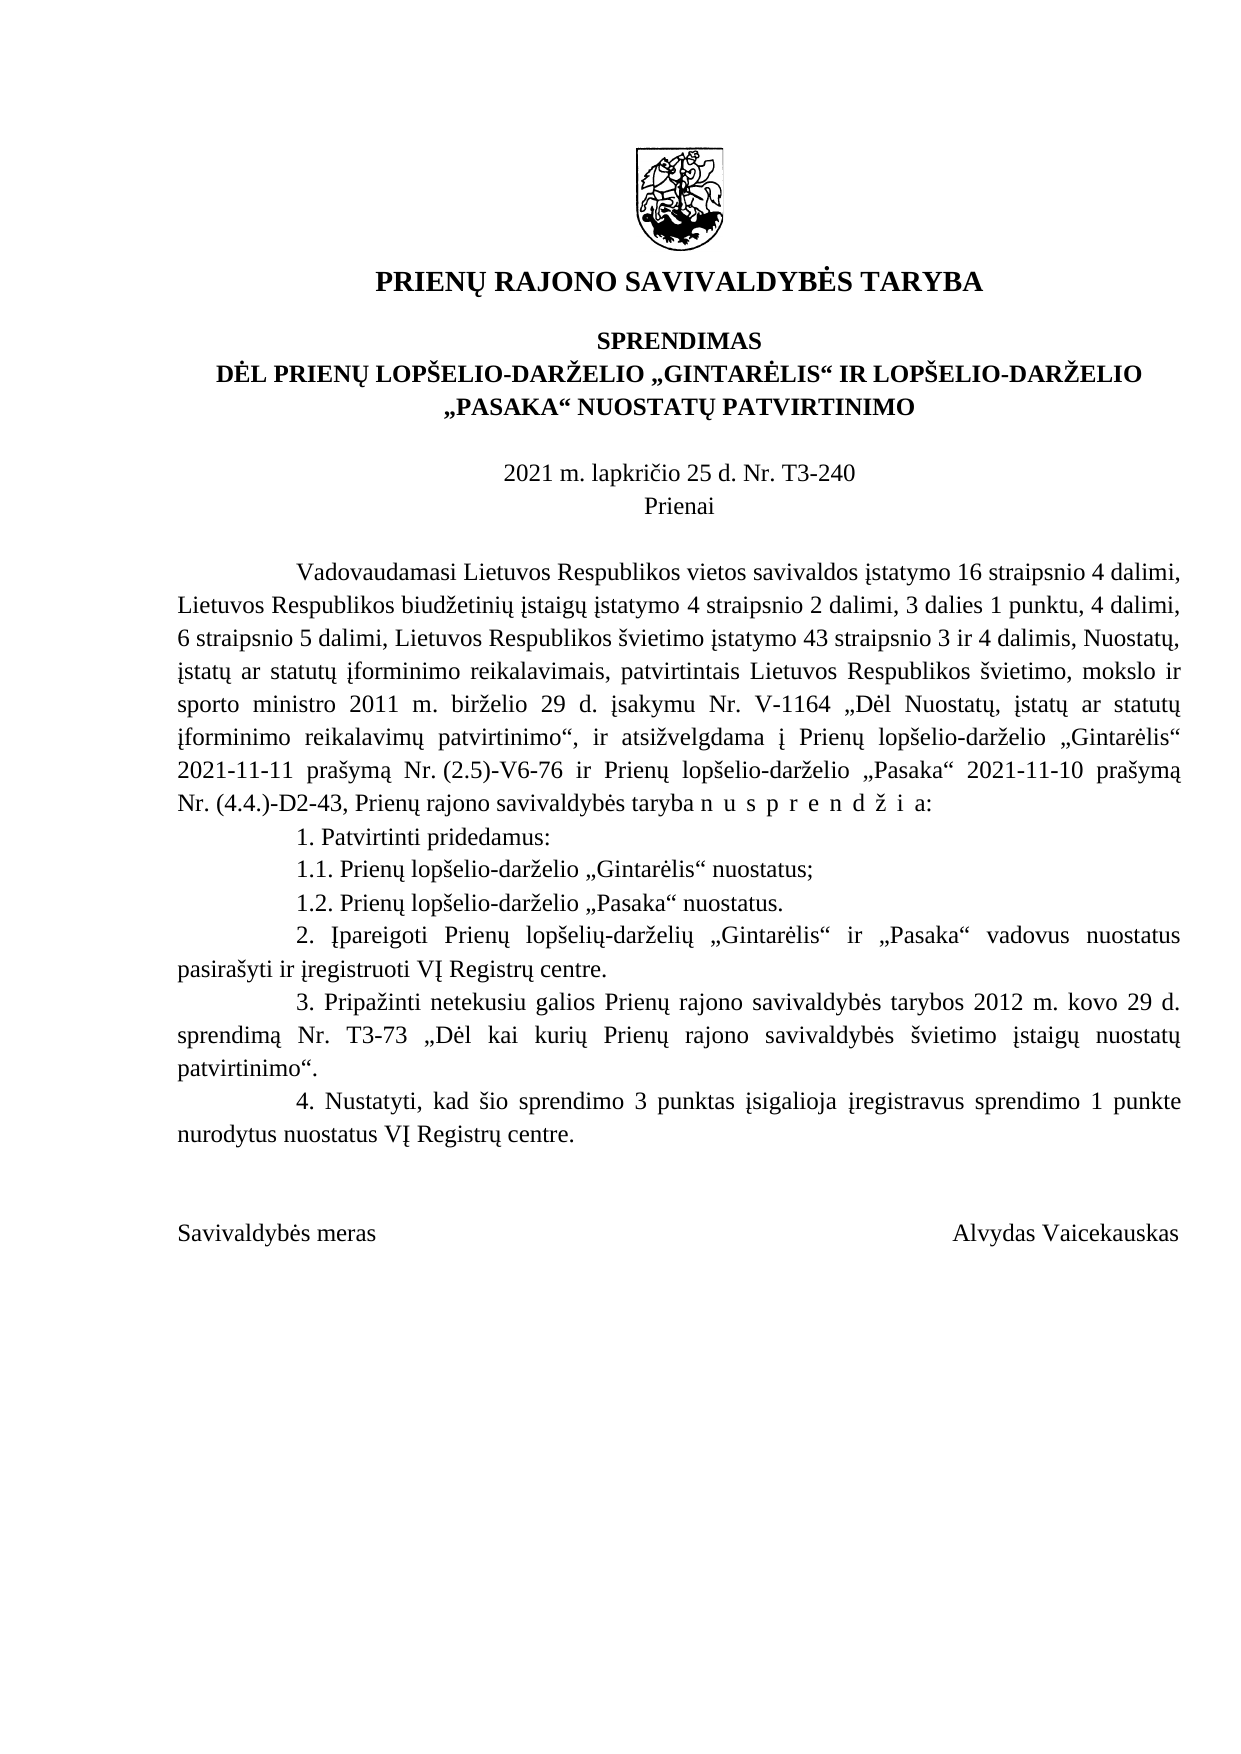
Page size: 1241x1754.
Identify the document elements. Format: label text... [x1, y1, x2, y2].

text 1.2. Prienų lopšelio-darželio „Pasaka“ nuostatus. [296, 888, 1182, 916]
text 2021 m. lapkričio 25 d. Nr. T3-240 [177, 458, 1182, 487]
text DĖL PRIENŲ LOPŠELIO-DARŽELIO „GINTARĖLIS“ IR LOPŠELIO-DARŽELIO „PASAKA“ NUOSTATŲ PATVIRTINIMO [177, 359, 1182, 421]
text 1.1. Prienų lopšelio-darželio „Gintarėlis“ nuostatus; [296, 854, 1182, 883]
text PRIENŲ RAJONO SAVIVALDYBĖS TARYBA [177, 264, 1182, 297]
text Prienai [177, 491, 1182, 520]
text Savivaldybės meras Alvydas Vaicekauskas [177, 1218, 1182, 1247]
text Vadovaudamasi Lietuvos Respublikos vietos savivaldos įstatymo 16 straipsnio 4 dalimi, Lietuvos Respublikos biudžetinių įstaigų įstatymo 4 straipsnio 2 dalimi, 3 dalies 1 punktu, 4 dalimi, 6 straipsnio 5 dalimi, Lietuvos Respublikos švietimo įstatymo 43 straipsnio 3 ir 4 dalimis, Nuostatų, įstatų ar statutų įforminimo reikalavimais, patvirtintais Lietuvos Respublikos švietimo, mokslo ir sporto ministro 2011 m. birželio 29 d. įsakymu Nr. V-1164 „Dėl Nuostatų, įstatų ar statutų įforminimo reikalavimų patvirtinimo“, ir atsižvelgdama į Prienų lopšelio-darželio „Gintarėlis“ 2021-11-11 prašymą Nr. (2.5)-V6-76 ir Prienų lopšelio-darželio „Pasaka“ 2021-11-10 prašymą Nr. (4.4.)-D2-43, Prienų rajono savivaldybės taryba nusprendžia: [177, 557, 1182, 817]
text 2. Įpareigoti Prienų lopšelių-darželių „Gintarėlis“ ir „Pasaka“ vadovus nuostatus pasirašyti ir įregistruoti VĮ Registrų centre. [177, 921, 1182, 982]
text 1. Patvirtinti pridedamus: [296, 822, 1182, 850]
text 4. Nustatyti, kad šio sprendimo 3 punktas įsigalioja įregistravus sprendimo 1 punkte nurodytus nuostatus VĮ Registrų centre. [177, 1086, 1182, 1147]
text 3. Pripažinti netekusiu galios Prienų rajono savivaldybės tarybos 2012 m. kovo 29 d. sprendimą Nr. T3-73 „Dėl kai kurių Prienų rajono savivaldybės švietimo įstaigų nuostatų patvirtinimo“. [177, 987, 1182, 1081]
text SPRENDIMAS [177, 326, 1182, 355]
